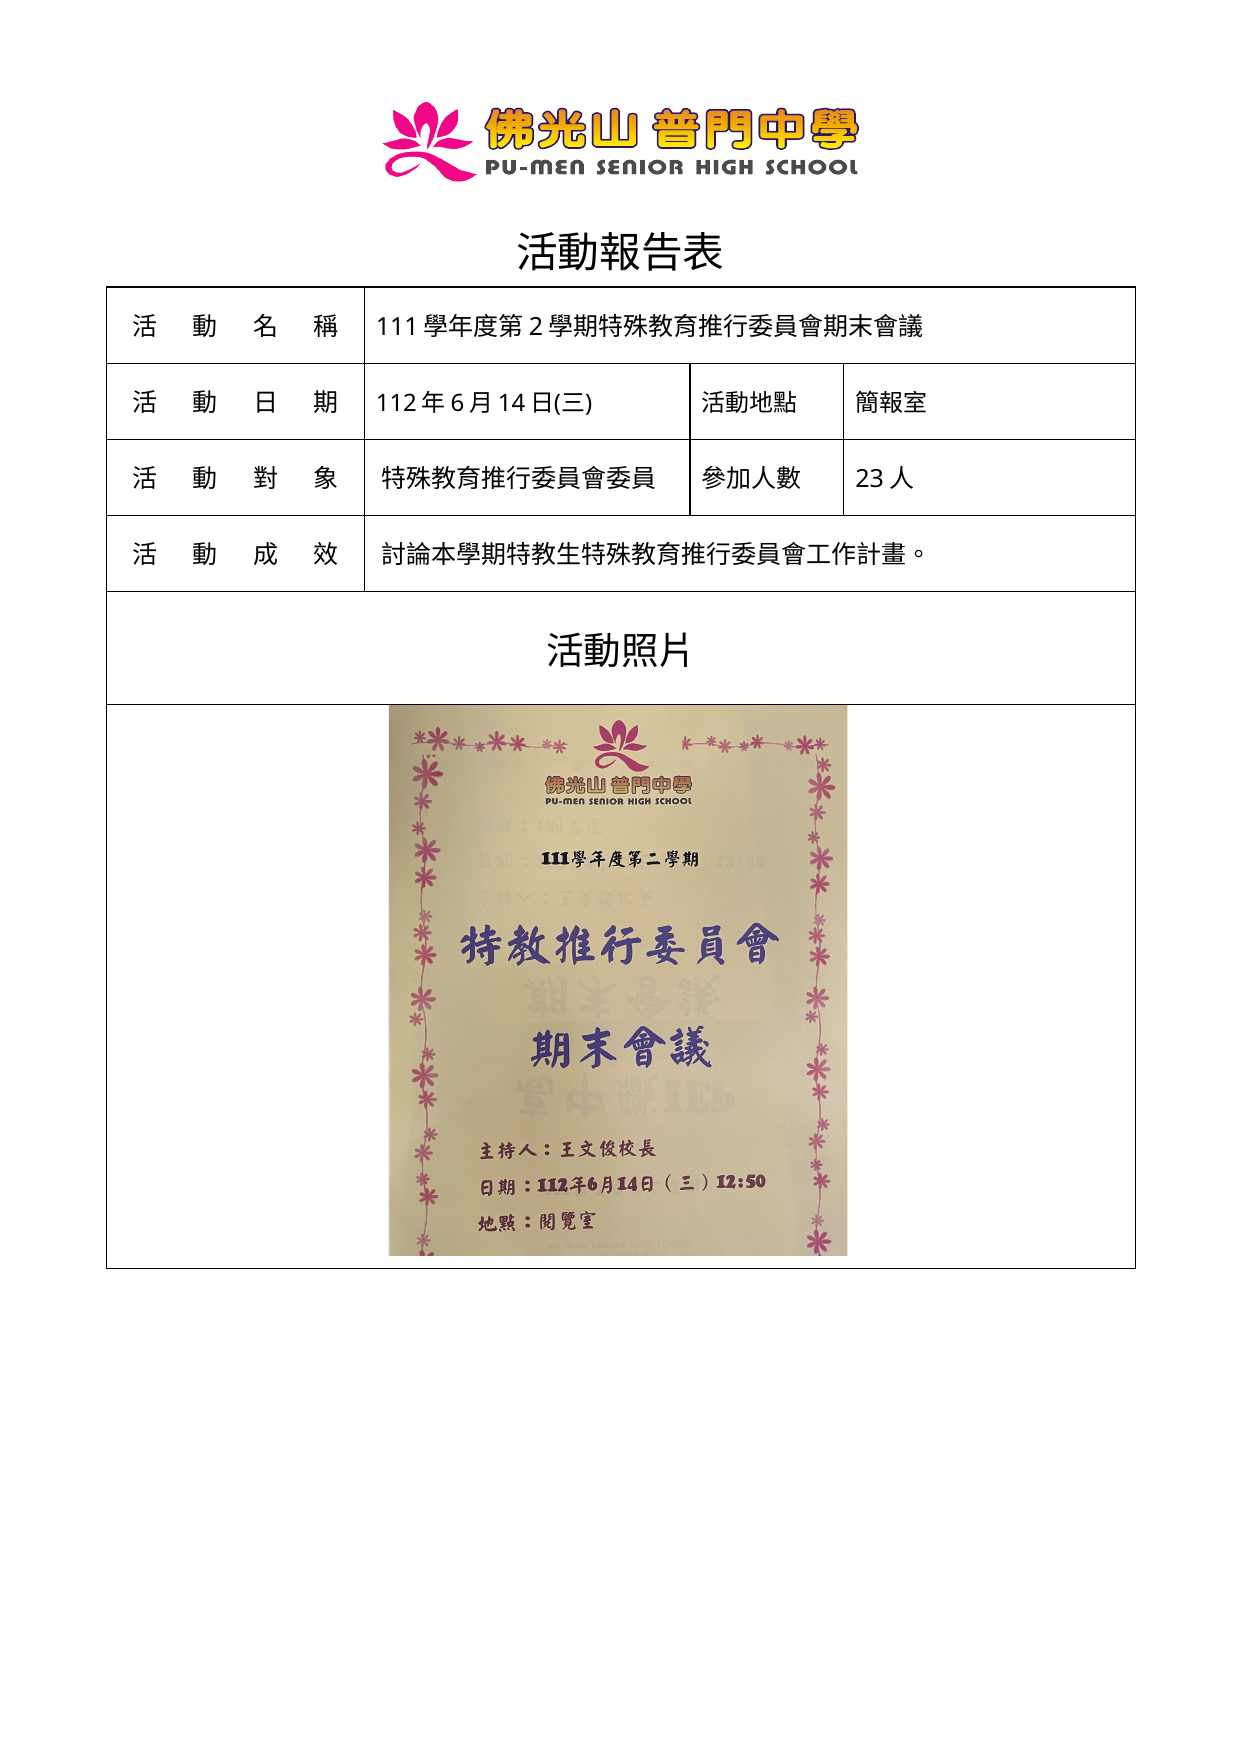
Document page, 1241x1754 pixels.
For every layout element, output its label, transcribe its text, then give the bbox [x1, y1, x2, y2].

table_cell 23人 [844, 440, 1135, 514]
text 活動報告表 [118, 211, 1122, 286]
table_cell 活動成效 [107, 516, 364, 591]
table_header 活動名稱 [107, 288, 364, 362]
table_cell [1136, 591, 1154, 704]
table_cell [1136, 439, 1154, 514]
table_cell 討論本學期特教生特殊教育推行委員會工作計畫。 [365, 516, 1135, 591]
table_cell 簡報室 [844, 364, 1135, 438]
table_cell [1136, 363, 1154, 438]
picture [388, 705, 848, 1256]
table_cell 活動照片 [107, 592, 1135, 704]
table_cell 活動地點 [691, 364, 843, 438]
picture [378, 98, 862, 185]
table_cell 參加人數 [691, 440, 843, 514]
table_cell [1136, 515, 1154, 591]
table_cell 特殊教育推行委員會委員 [365, 440, 689, 514]
table_cell 活動日期 [107, 364, 364, 438]
table_cell 112年6月14日(三) [365, 364, 689, 438]
table_cell [1136, 704, 1154, 1268]
table_header [1136, 286, 1154, 362]
table_cell [107, 705, 1135, 1268]
table_header 111學年度第2學期特殊教育推行委員會期末會議 [365, 288, 1135, 362]
table_cell 活動對象 [107, 440, 364, 514]
